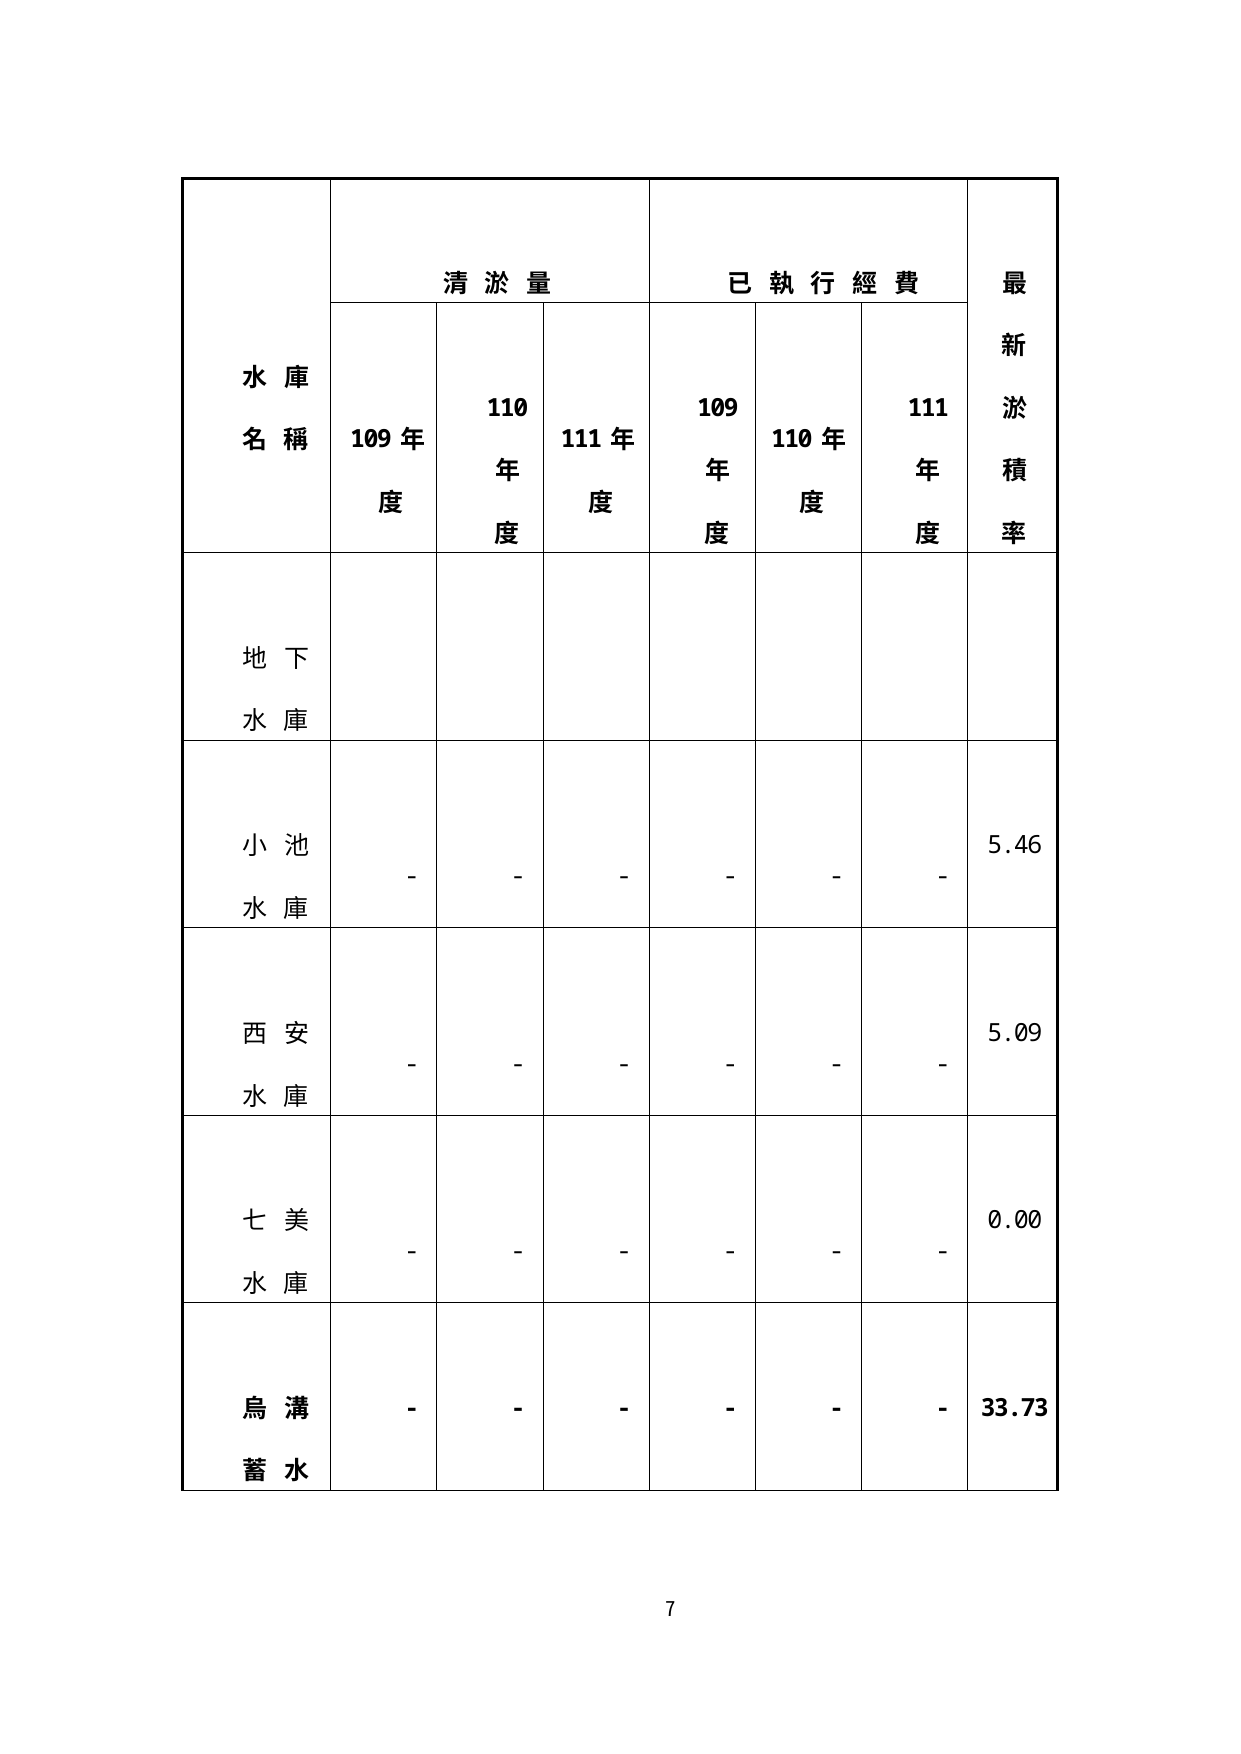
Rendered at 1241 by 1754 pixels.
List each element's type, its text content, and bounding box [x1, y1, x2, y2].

table_cell - [862, 1116, 967, 1302]
table_cell - [756, 928, 861, 1115]
table_cell 111年度 [862, 303, 967, 552]
table_cell - [650, 553, 755, 740]
table_cell - [331, 741, 436, 927]
table_cell - [968, 553, 1056, 740]
table_cell 110年度 [437, 303, 543, 552]
table_cell - [437, 1303, 543, 1490]
table_cell 小池水庫 [184, 741, 330, 927]
table_cell - [650, 741, 755, 927]
table_cell 110年度 [756, 303, 861, 552]
table_cell - [756, 553, 861, 740]
table_cell 七美水庫 [184, 1116, 330, 1302]
table_cell - [650, 928, 755, 1115]
table_cell - [756, 1303, 861, 1490]
table_cell 109年度 [331, 303, 436, 552]
table_cell - [544, 1303, 649, 1490]
table_cell - [331, 1303, 436, 1490]
table_cell - [331, 1116, 436, 1302]
table_cell - [544, 928, 649, 1115]
table_cell - [862, 553, 967, 740]
table_cell - [862, 1303, 967, 1490]
table_header 最新 淤積率 [968, 180, 1056, 552]
table_cell 109年度 [650, 303, 755, 552]
table_cell - [437, 928, 543, 1115]
table_cell - [437, 1116, 543, 1302]
table_cell 烏溝蓄水 [184, 1303, 330, 1490]
table_cell 33.73 [968, 1303, 1056, 1490]
table_cell 地下水庫 [184, 553, 330, 740]
table_cell - [544, 1116, 649, 1302]
table_cell - [650, 1303, 755, 1490]
table_cell 西安水庫 [184, 928, 330, 1115]
table_cell - [650, 1116, 755, 1302]
table_cell - [331, 553, 436, 740]
table_header 水庫名稱 [184, 180, 330, 552]
table_cell - [756, 1116, 861, 1302]
table_cell - [437, 741, 543, 927]
table_cell - [862, 741, 967, 927]
table_cell - [756, 741, 861, 927]
table_header 已執行經費 [650, 180, 967, 302]
table_cell - [437, 553, 543, 740]
table_cell 5.09 [968, 928, 1056, 1115]
table_header 清淤量 [331, 180, 649, 302]
table_cell 0.00 [968, 1116, 1056, 1302]
table_cell - [544, 741, 649, 927]
table_cell 5.46 [968, 741, 1056, 927]
table_cell - [862, 928, 967, 1115]
table_cell 111年度 [544, 303, 649, 552]
table_cell - [331, 928, 436, 1115]
table_cell - [544, 553, 649, 740]
